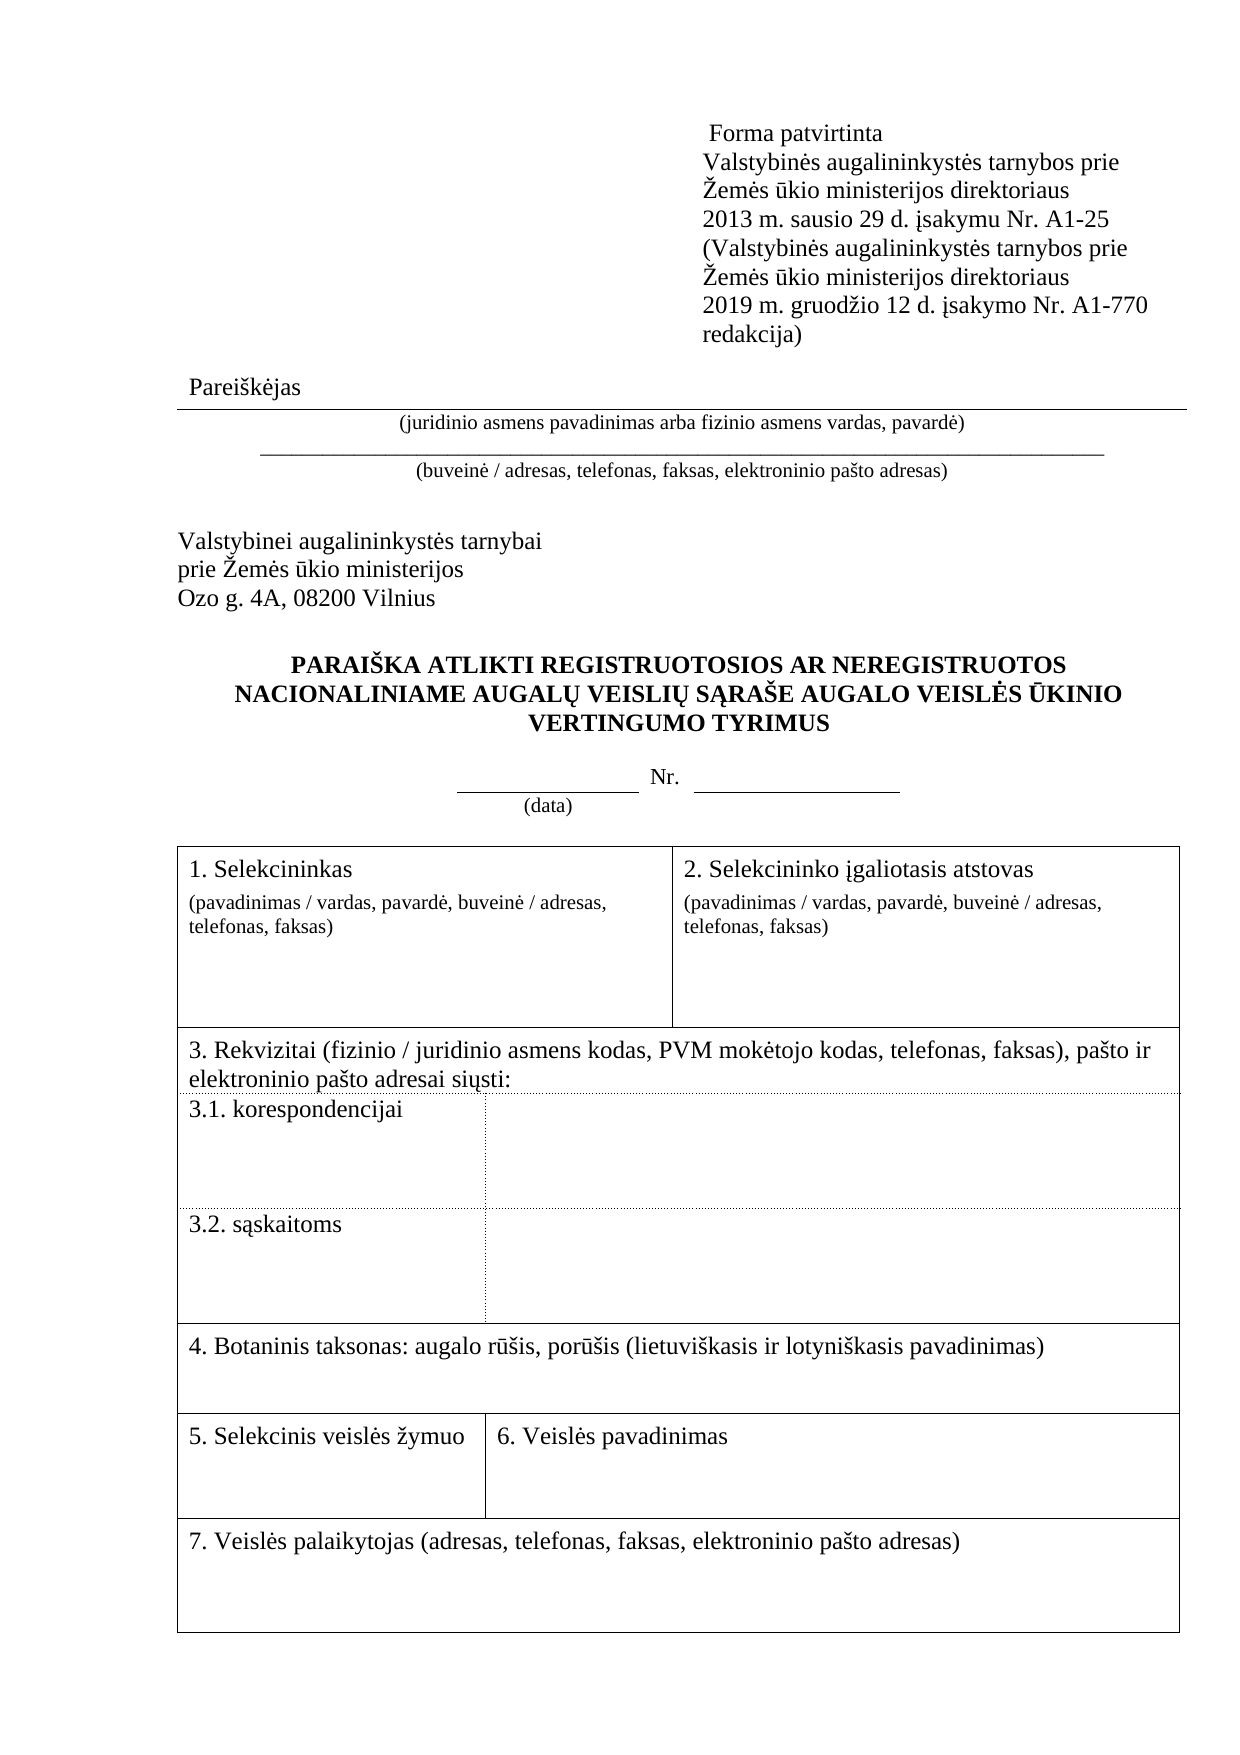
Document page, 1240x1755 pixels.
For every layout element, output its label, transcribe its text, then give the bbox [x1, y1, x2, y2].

text 2019 m. gruodžio 12 d. įsakymo Nr. A1-770 [627, 291, 1181, 319]
table_cell 6. Veislės pavadinimas [486, 1414, 1179, 1458]
table_header Pareiškėjas [177, 372, 1187, 409]
table_cell (data) [457, 793, 638, 819]
table_cell [639, 792, 693, 819]
text prie Žemės ūkio ministerijos [177, 554, 1181, 583]
table_cell [694, 793, 900, 819]
table_cell 7. Veislės palaikytojas (adresas, telefonas, faksas, elektroninio pašto adresas) [178, 1519, 1179, 1632]
table_header [694, 763, 900, 792]
table_cell [178, 1459, 485, 1518]
text Žemės ūkio ministerijos direktoriaus [702, 262, 1181, 291]
table_header 1. Selekcininkas (pavadinimas / vardas, pavardė, buveinė / adresas, telefonas, faksas) [178, 847, 672, 1027]
table_header 2. Selekcininko įgaliotasis atstovas (pavadinimas / vardas, pavardė, buveinė / adresas, telefonas, faksas) [673, 847, 1179, 1027]
table_cell (juridinio asmens pavadinimas arba fizinio asmens vardas, pavardė) _________________________________________________________________________________ (buveinė / adresas, telefonas, faksas, elektroninio pašto adresas) [177, 410, 1187, 502]
text Valstybinės augalininkystės tarnybos prie [702, 147, 1181, 176]
table_cell [486, 1208, 1179, 1323]
table_header Nr. [639, 763, 693, 792]
text Žemės ūkio ministerijos direktoriaus [702, 176, 1181, 204]
text Valstybinei augalininkystės tarnybai [177, 526, 1181, 554]
table_cell 5. Selekcinis veislės žymuo [178, 1414, 485, 1458]
table_cell 3.1. korespondencijai [178, 1093, 486, 1208]
table_cell 4. Botaninis taksonas: augalo rūšis, porūšis (lietuviškasis ir lotyniškasis pavadinimas) [178, 1324, 1179, 1413]
table_cell [486, 1093, 1179, 1208]
text 2013 m. sausio 29 d. įsakymu Nr. A1-25 [627, 204, 1181, 233]
table_cell 3.2. sąskaitoms [178, 1208, 486, 1323]
text PARAIŠKA ATLIKTI REGISTRUOTOSIOS AR NEREGISTRUOTOS NACIONALINIAME AUGALŲ VEISLIŲ SĄRAŠE AUGALO VEISLĖS ŪKINIO VERTINGUMO TYRIMUS [177, 650, 1181, 737]
text Forma patvirtinta [709, 118, 1181, 147]
text redakcija) [627, 319, 1181, 348]
text Ozo g. 4A, 08200 Vilnius [177, 583, 1181, 612]
table_cell [486, 1459, 1179, 1518]
table_header [457, 763, 638, 792]
table_cell 3. Rekvizitai (fizinio / juridinio asmens kodas, PVM mokėtojo kodas, telefonas, faksas), pašto ir elektroninio pašto adresai siųsti: [178, 1028, 1179, 1093]
text (Valstybinės augalininkystės tarnybos prie [702, 233, 1181, 262]
